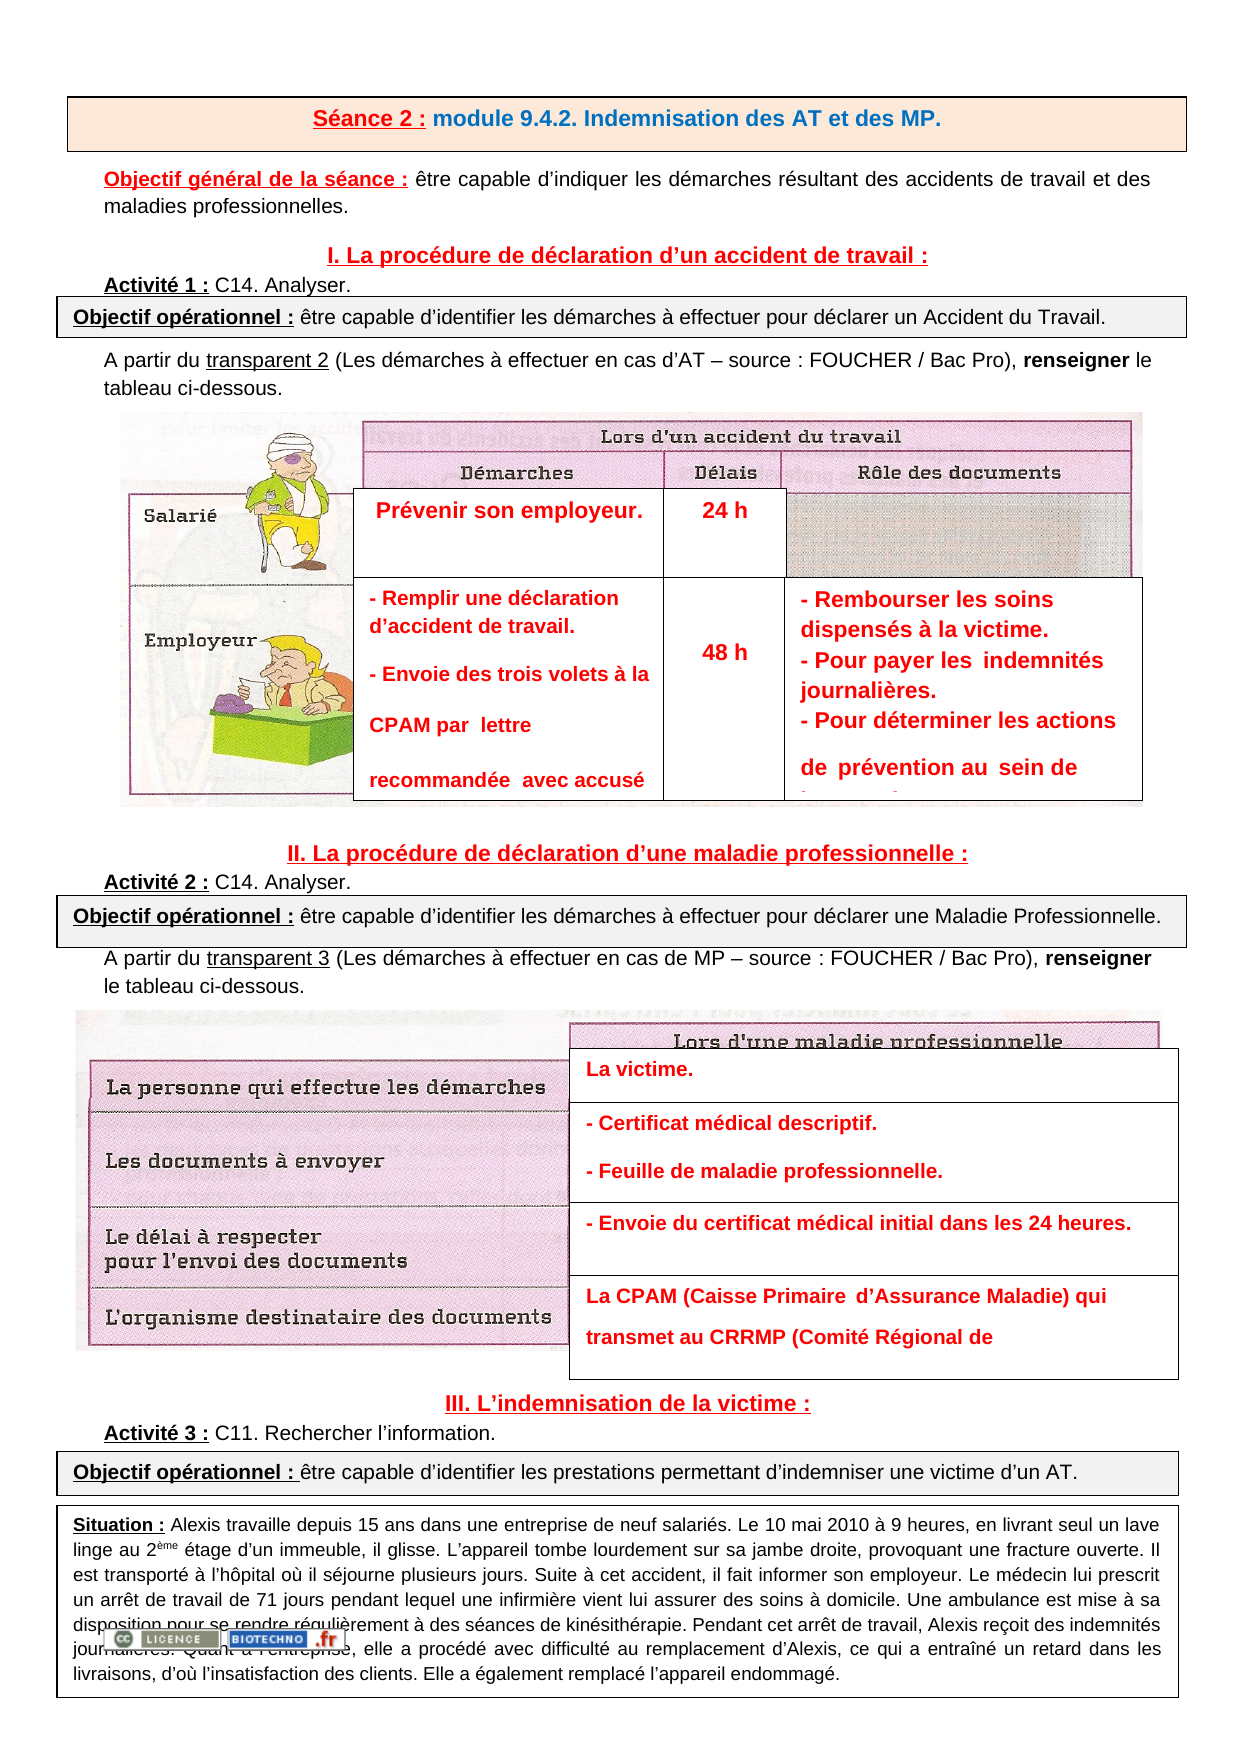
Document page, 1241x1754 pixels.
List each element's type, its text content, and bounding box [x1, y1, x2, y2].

picture [120, 412, 1143, 807]
text - Envoie du certificat médical initial dans les 24 heures. [586, 1211, 1162, 1235]
text Activité 1 : C14. Analyser. [103, 272, 1152, 296]
text A partir du transparent 2 (Les démarches à effectuer en cas d’AT – source : FOUCHER / Bac Pro), renseigner le tableau ci-dessous. [103, 348, 1152, 400]
text Prévenir son employeur. [369, 497, 649, 523]
picture [75, 1010, 1164, 1351]
text I. La procédure de déclaration d’un accident de travail : [103, 242, 1152, 269]
text - Pour déterminer les actions de prévention au sein de l’entreprise. [800, 707, 1127, 792]
text 24 h [679, 497, 770, 523]
text La CPAM (Caisse Primaire d’Assurance Maladie) qui transmet au CRRMP (Comité Régional de Reconnaissance des Maladies Professionnelles). [586, 1284, 1162, 1371]
text - Feuille de maladie professionnelle. [586, 1159, 1162, 1183]
text - Pour payer les indemnités journalières. [800, 647, 1127, 703]
text A partir du transparent 3 (Les démarches à effectuer en cas de MP – source : FOUCHER / Bac Pro), renseigner le tableau ci-dessous. [103, 948, 1152, 997]
text Objectif opérationnel : être capable d’identifier les prestations permettant d’indemniser une victime d’un AT. [73, 1460, 1162, 1484]
text Situation : Alexis travaille depuis 15 ans dans une entreprise de neuf salariés. Le 10 mai 2010 à 9 heures, en livrant seul un lave linge au 2ème étage d’un immeuble, il glisse. L’appareil tombe lourdement sur sa jambe droite, provoquant une fracture ouverte. Il est transporté à l’hôpital où il séjourne plusieurs jours. Suite à cet accident, il fait informer son employeur. Le médecin lui prescrit un arrêt de travail de 71 jours pendant lequel une infirmière vient lui assurer des soins à domicile. Une ambulance est mise à sa disposition pour se rendre régulièrement à des séances de kinésithérapie. Pendant cet arrêt de travail, Alexis reçoit des indemnités journalières. Quant à l’entreprise, elle a procédé avec difficulté au remplacement d’Alexis, ce qui a entraîné un retard dans les livraisons, d’où l’insatisfaction des clients. Elle a également remplacé l’appareil endommagé. [73, 1514, 1162, 1684]
text - Certificat médical descriptif. [586, 1111, 1162, 1135]
text II. La procédure de déclaration d’une maladie professionnelle : [103, 840, 1152, 866]
text Objectif général de la séance : être capable d’indiquer les démarches résultant des accidents de travail et des maladies professionnelles. [103, 166, 1152, 218]
text - Rembourser les soins dispensés à la victime. [800, 586, 1127, 643]
text La victime. [586, 1057, 1162, 1081]
text 48 h [679, 639, 770, 666]
text Activité 2 : C14. Analyser. [103, 870, 1152, 894]
text Activité 3 : C11. Rechercher l’information. [103, 1421, 1152, 1444]
text - Envoie des trois volets à la CPAM par lettre recommandée avec accusé de réception. [369, 662, 649, 792]
text - Remplir une déclaration d’accident de travail. [369, 586, 649, 638]
text Objectif opérationnel : être capable d’identifier les démarches à effectuer pour déclarer un Accident du Travail. [73, 305, 1170, 329]
text Séance 2 : module 9.4.2. Indemnisation des AT et des MP. [84, 105, 1170, 132]
text Objectif opérationnel : être capable d’identifier les démarches à effectuer pour déclarer une Maladie Professionnelle. [73, 904, 1170, 928]
text III. L’indemnisation de la victime : [103, 1390, 1152, 1417]
picture [227, 1628, 346, 1651]
picture [103, 1628, 222, 1651]
